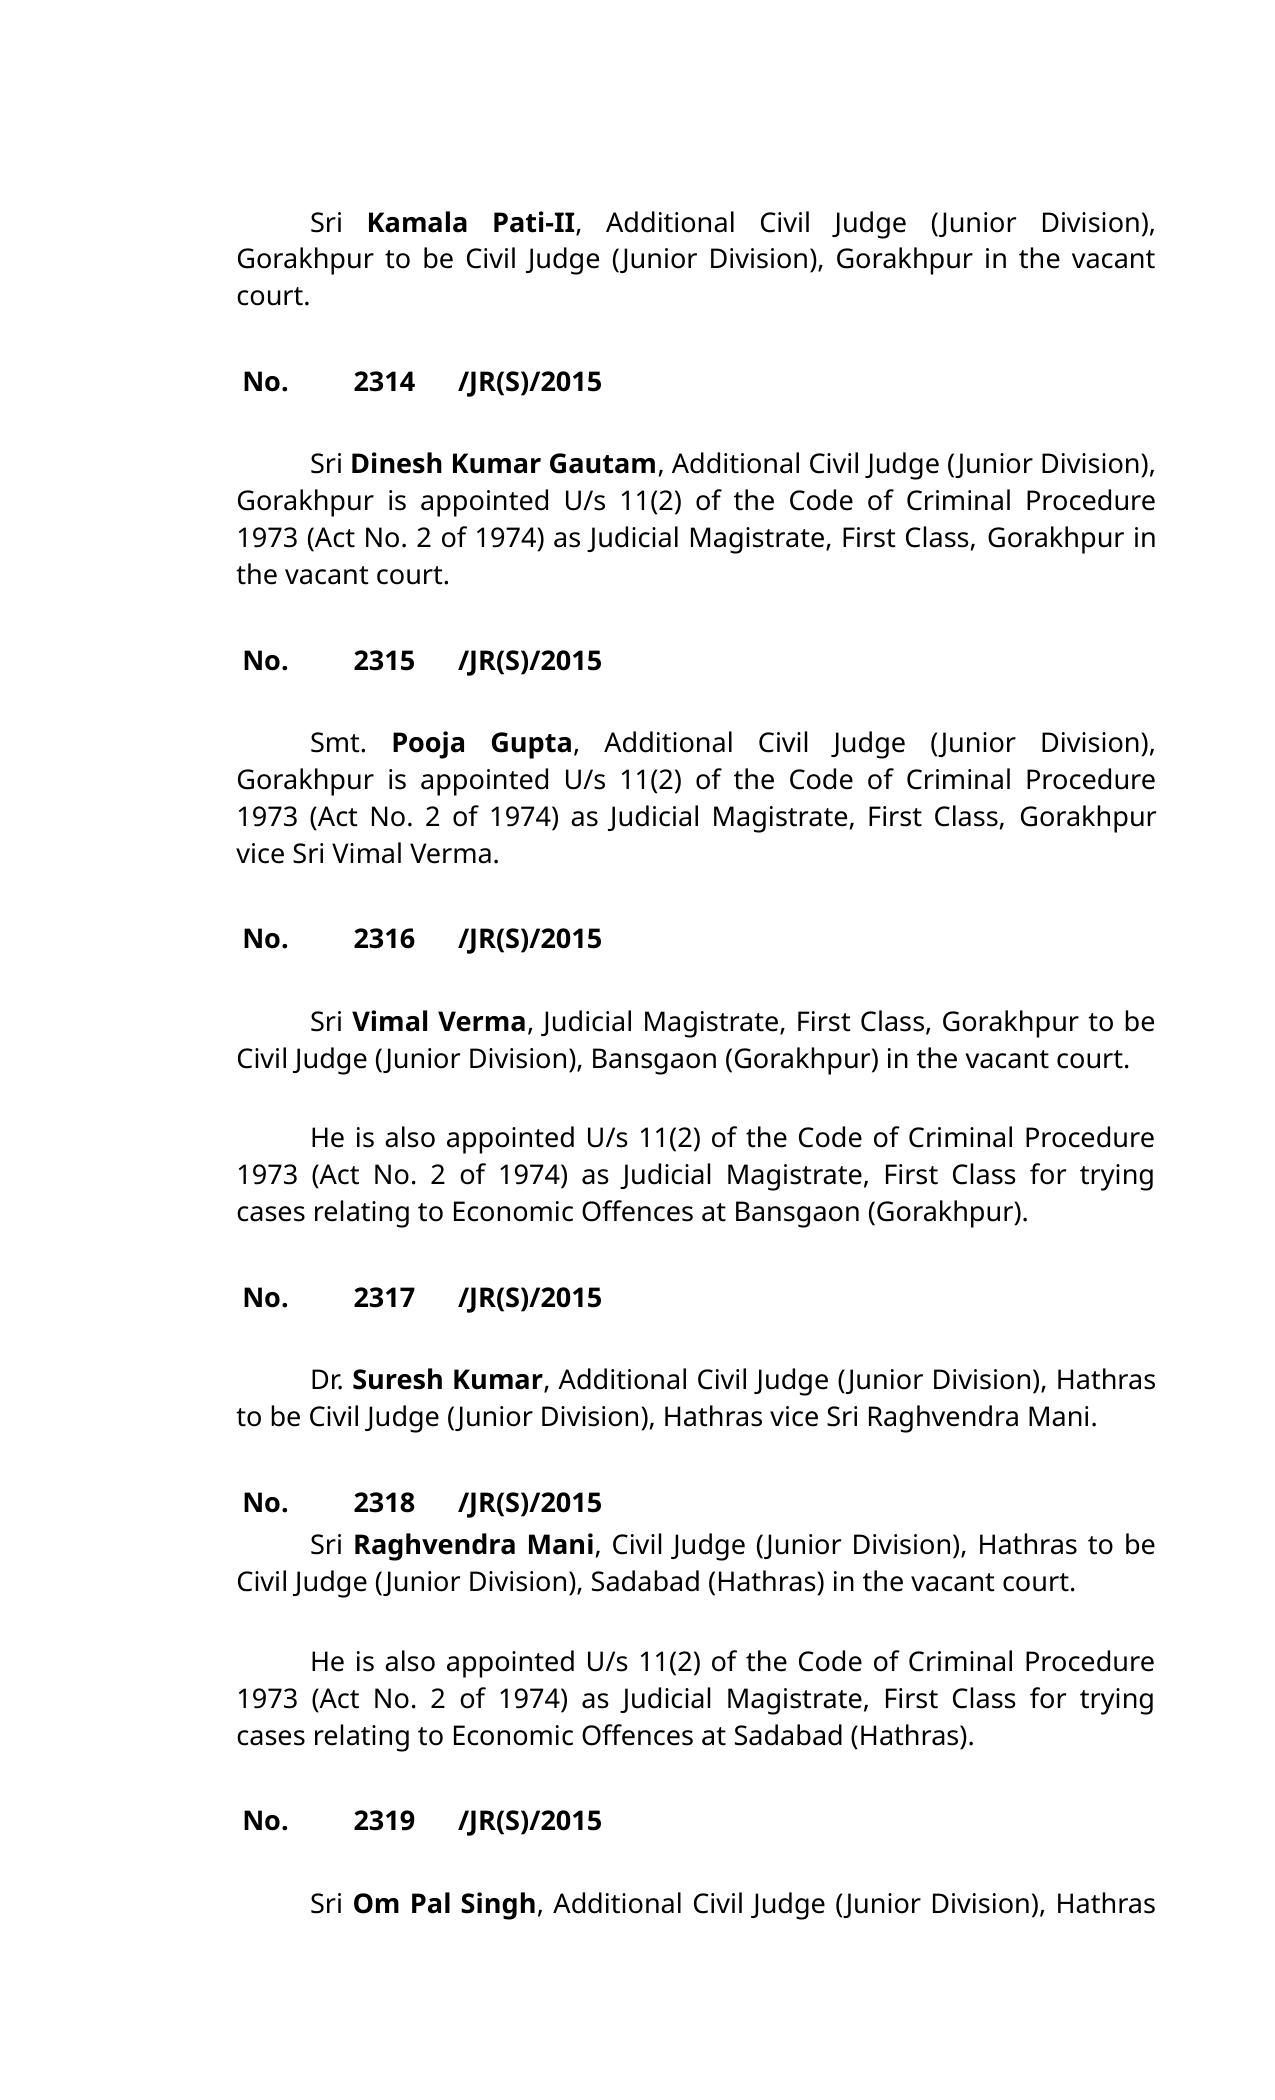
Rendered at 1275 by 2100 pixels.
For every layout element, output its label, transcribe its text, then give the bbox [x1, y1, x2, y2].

table_header No. [236, 914, 310, 962]
table_header /JR(S)/2015 [452, 1273, 640, 1321]
table_header No. [236, 1796, 310, 1844]
table_header No. [236, 1273, 310, 1321]
table_header /JR(S)/2015 [452, 357, 640, 405]
text He is also appointed U/s 11(2) of the Code of Criminal Procedure 1973 (Act No. 2 of 1974) as Judicial Magistrate, First Class for trying cases relating to Economic Offences at Sadabad (Hathras). [236, 1642, 1157, 1753]
table_header /JR(S)/2015 [452, 914, 640, 962]
table_header No. [236, 635, 310, 684]
text Sri Kamala Pati-II, Additional Civil Judge (Junior Division), Gorakhpur to be Civil Judge (Junior Division), Gorakhpur in the vacant court. [236, 203, 1157, 314]
table_header /JR(S)/2015 [452, 635, 640, 684]
text He is also appointed U/s 11(2) of the Code of Criminal Procedure 1973 (Act No. 2 of 1974) as Judicial Magistrate, First Class for trying cases relating to Economic Offences at Bansgaon (Gorakhpur). [236, 1119, 1157, 1229]
table_header No. [236, 1477, 310, 1526]
table_header [310, 357, 452, 405]
table_header [310, 635, 452, 684]
text Sri Om Pal Singh, Additional Civil Judge (Junior Division), Hathras [236, 1884, 1157, 1921]
text Smt. Pooja Gupta, Additional Civil Judge (Junior Division), Gorakhpur is appointed U/s 11(2) of the Code of Criminal Procedure 1973 (Act No. 2 of 1974) as Judicial Magistrate, First Class, Gorakhpur vice Sri Vimal Verma. [236, 723, 1157, 871]
text Sri Vimal Verma, Judicial Magistrate, First Class, Gorakhpur to be Civil Judge (Junior Division), Bansgaon (Gorakhpur) in the vacant court. [236, 1002, 1157, 1076]
text Sri Raghvendra Mani, Civil Judge (Junior Division), Hathras to be Civil Judge (Junior Division), Sadabad (Hathras) in the vacant court. [236, 1526, 1157, 1599]
table_header [310, 1796, 452, 1844]
table_header /JR(S)/2015 [452, 1796, 640, 1844]
text Sri Dinesh Kumar Gautam, Additional Civil Judge (Junior Division), Gorakhpur is appointed U/s 11(2) of the Code of Criminal Procedure 1973 (Act No. 2 of 1974) as Judicial Magistrate, First Class, Gorakhpur in the vacant court. [236, 445, 1157, 592]
text Dr. Suresh Kumar, Additional Civil Judge (Junior Division), Hathras to be Civil Judge (Junior Division), Hathras vice Sri Raghvendra Mani. [236, 1361, 1157, 1434]
table_header /JR(S)/2015 [452, 1477, 640, 1526]
table_header [310, 1273, 452, 1321]
table_header No. [236, 357, 310, 405]
table_header [310, 914, 452, 962]
table_header [310, 1477, 452, 1526]
